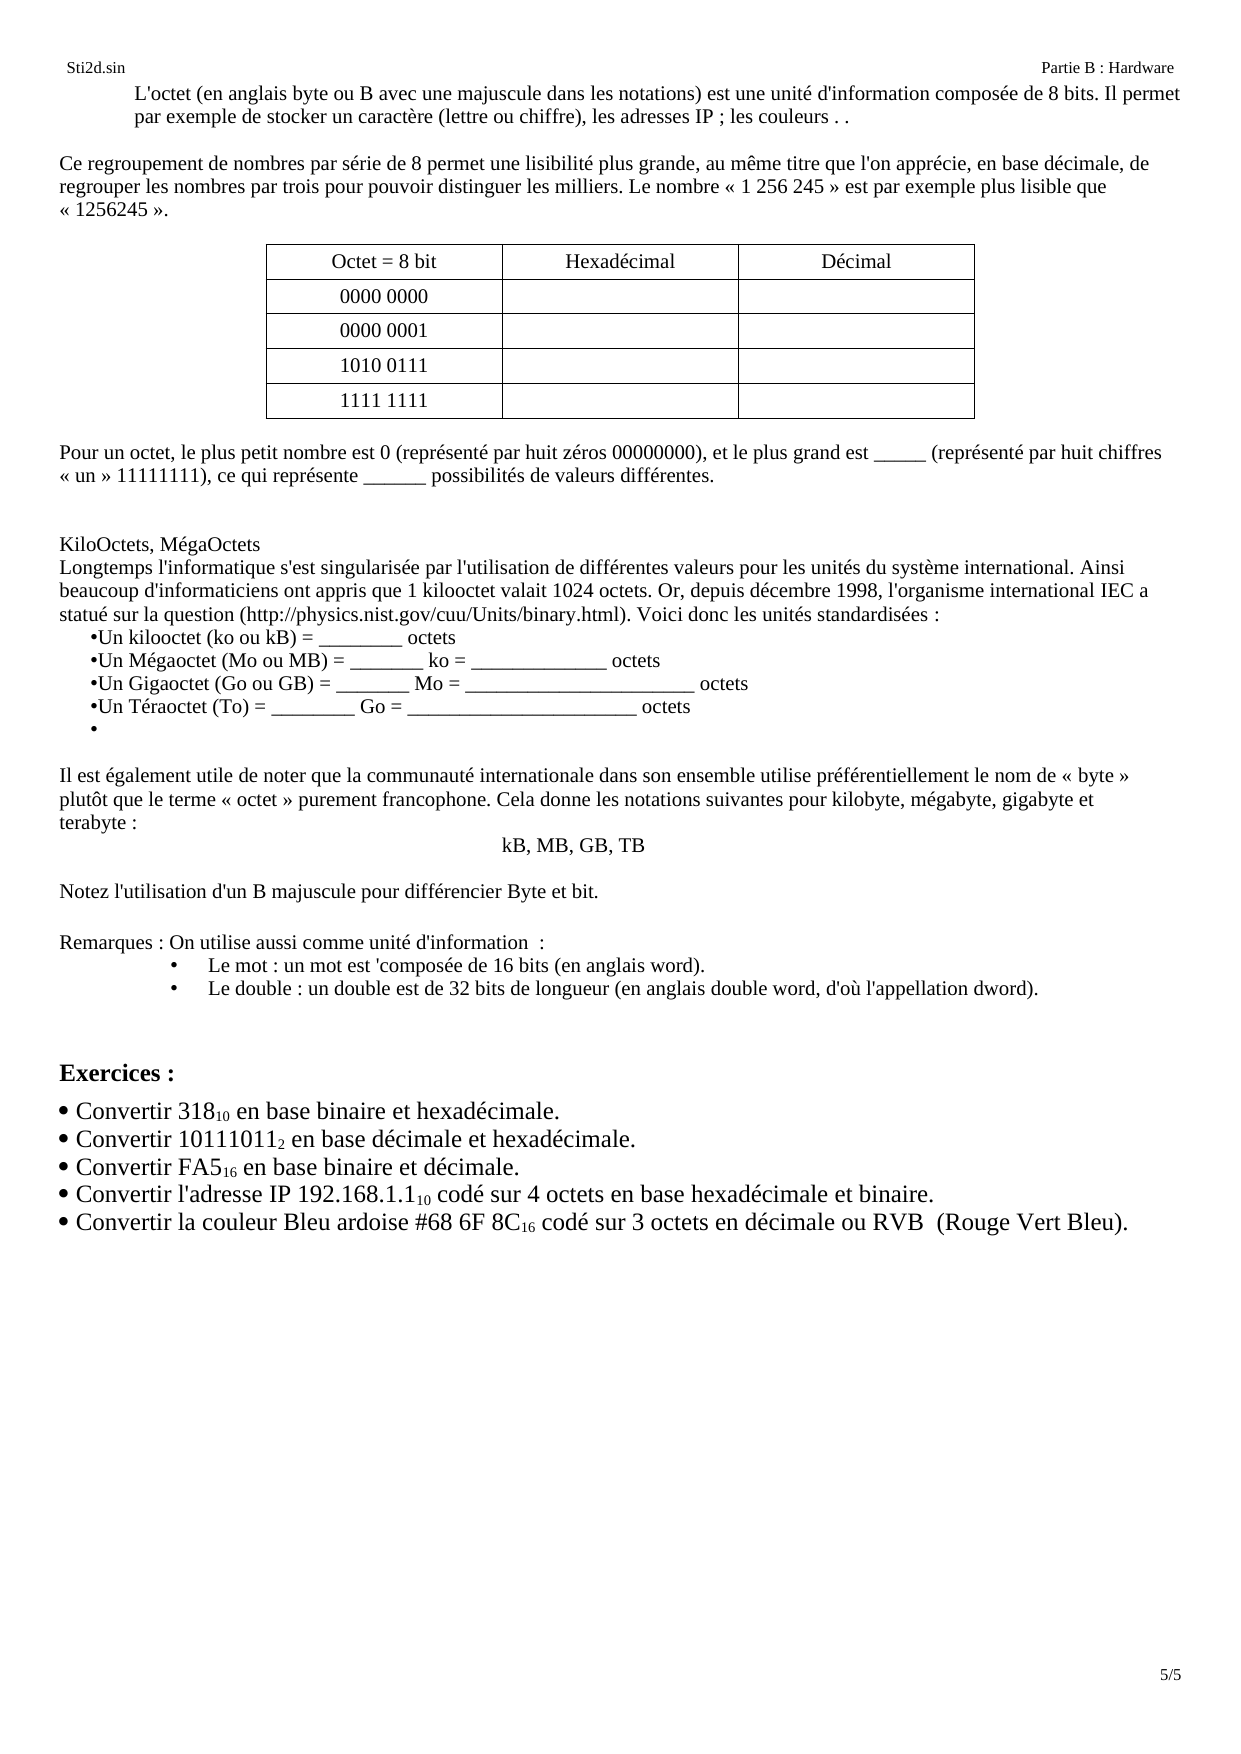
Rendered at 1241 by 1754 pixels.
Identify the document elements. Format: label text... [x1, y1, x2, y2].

list Un kilooctet (ko ou kB) = ________ octets [59, 626, 1181, 649]
table_cell [739, 280, 974, 313]
table_header Décimal [739, 245, 974, 279]
table_cell [503, 349, 738, 383]
table_cell [503, 280, 738, 313]
text KiloOctets, MégaOctets [59, 533, 1181, 556]
text Exercices : [59, 1059, 1181, 1087]
table_cell [503, 314, 738, 348]
list Un Gigaoctet (Go ou GB) = _______ Mo = ______________________ octets [59, 672, 1181, 695]
table_header Octet = 8 bit [267, 245, 502, 279]
table_header Hexadécimal [503, 245, 738, 279]
text Il est également utile de noter que la communauté internationale dans son ensemble utilise préférentiellement le nom de « byte » plutôt que le terme « octet » purement francophone. Cela donne les notations suivantes pour kilobyte, mégabyte, gigabyte et terabyte : [59, 764, 1181, 834]
text  Convertir la couleur Bleu ardoise #68 6F 8C16 codé sur 3 octets en décimale ou RVB (Rouge Vert Bleu). [59, 1208, 1181, 1236]
table_cell 1111 1111 [267, 384, 502, 417]
list Un Téraoctet (To) = ________ Go = ______________________ octets [59, 695, 1181, 718]
list L'octet (en anglais byte ou B avec une majuscule dans les notations) est une unité d'information composée de 8 bits. Il permet par exemple de stocker un caractère (lettre ou chiffre), les adresses IP ; les couleurs . . [97, 82, 1181, 128]
table_cell 0000 0001 [267, 314, 502, 348]
list Un Mégaoctet (Mo ou MB) = _______ ko = _____________ octets [59, 649, 1181, 672]
list Le double : un double est de 32 bits de longueur (en anglais double word, d'où l'appellation dword). [170, 977, 1181, 1000]
text  Convertir FA516 en base binaire et décimale. [59, 1153, 1181, 1180]
text kB, MB, GB, TB [59, 834, 1181, 857]
text  Convertir 31810 en base binaire et hexadécimale. [59, 1097, 1181, 1125]
text  Convertir l'adresse IP 192.168.1.110 codé sur 4 octets en base hexadécimale et binaire. [59, 1180, 1181, 1208]
text Ce regroupement de nombres par série de 8 permet une lisibilité plus grande, au même titre que l'on apprécie, en base décimale, de regrouper les nombres par trois pour pouvoir distinguer les milliers. Le nombre « 1 256 245 » est par exemple plus lisible que « 1256245 ». [59, 151, 1181, 221]
text Remarques : On utilise aussi comme unité d'information : [59, 931, 1181, 954]
list Le mot : un mot est 'composée de 16 bits (en anglais word). [170, 954, 1181, 977]
table_cell 0000 0000 [267, 280, 502, 313]
table_cell [503, 384, 738, 417]
table_cell [739, 314, 974, 348]
text Pour un octet, le plus petit nombre est 0 (représenté par huit zéros 00000000), et le plus grand est _____ (représenté par huit chiffres « un » 11111111), ce qui représente ______ possibilités de valeurs différentes. [59, 441, 1181, 487]
table_cell 1010 0111 [267, 349, 502, 383]
text Longtemps l'informatique s'est singularisée par l'utilisation de différentes valeurs pour les unités du système international. Ainsi beaucoup d'informaticiens ont appris que 1 kilooctet valait 1024 octets. Or, depuis décembre 1998, l'organisme international IEC a statué sur la question (http://physics.nist.gov/cuu/Units/binary.html). Voici donc les unités standardisées : [59, 556, 1181, 626]
text  Convertir 101110112 en base décimale et hexadécimale. [59, 1125, 1181, 1153]
table_cell [739, 384, 974, 417]
text Notez l'utilisation d'un B majuscule pour différencier Byte et bit. [59, 880, 1181, 903]
table_cell [739, 349, 974, 383]
